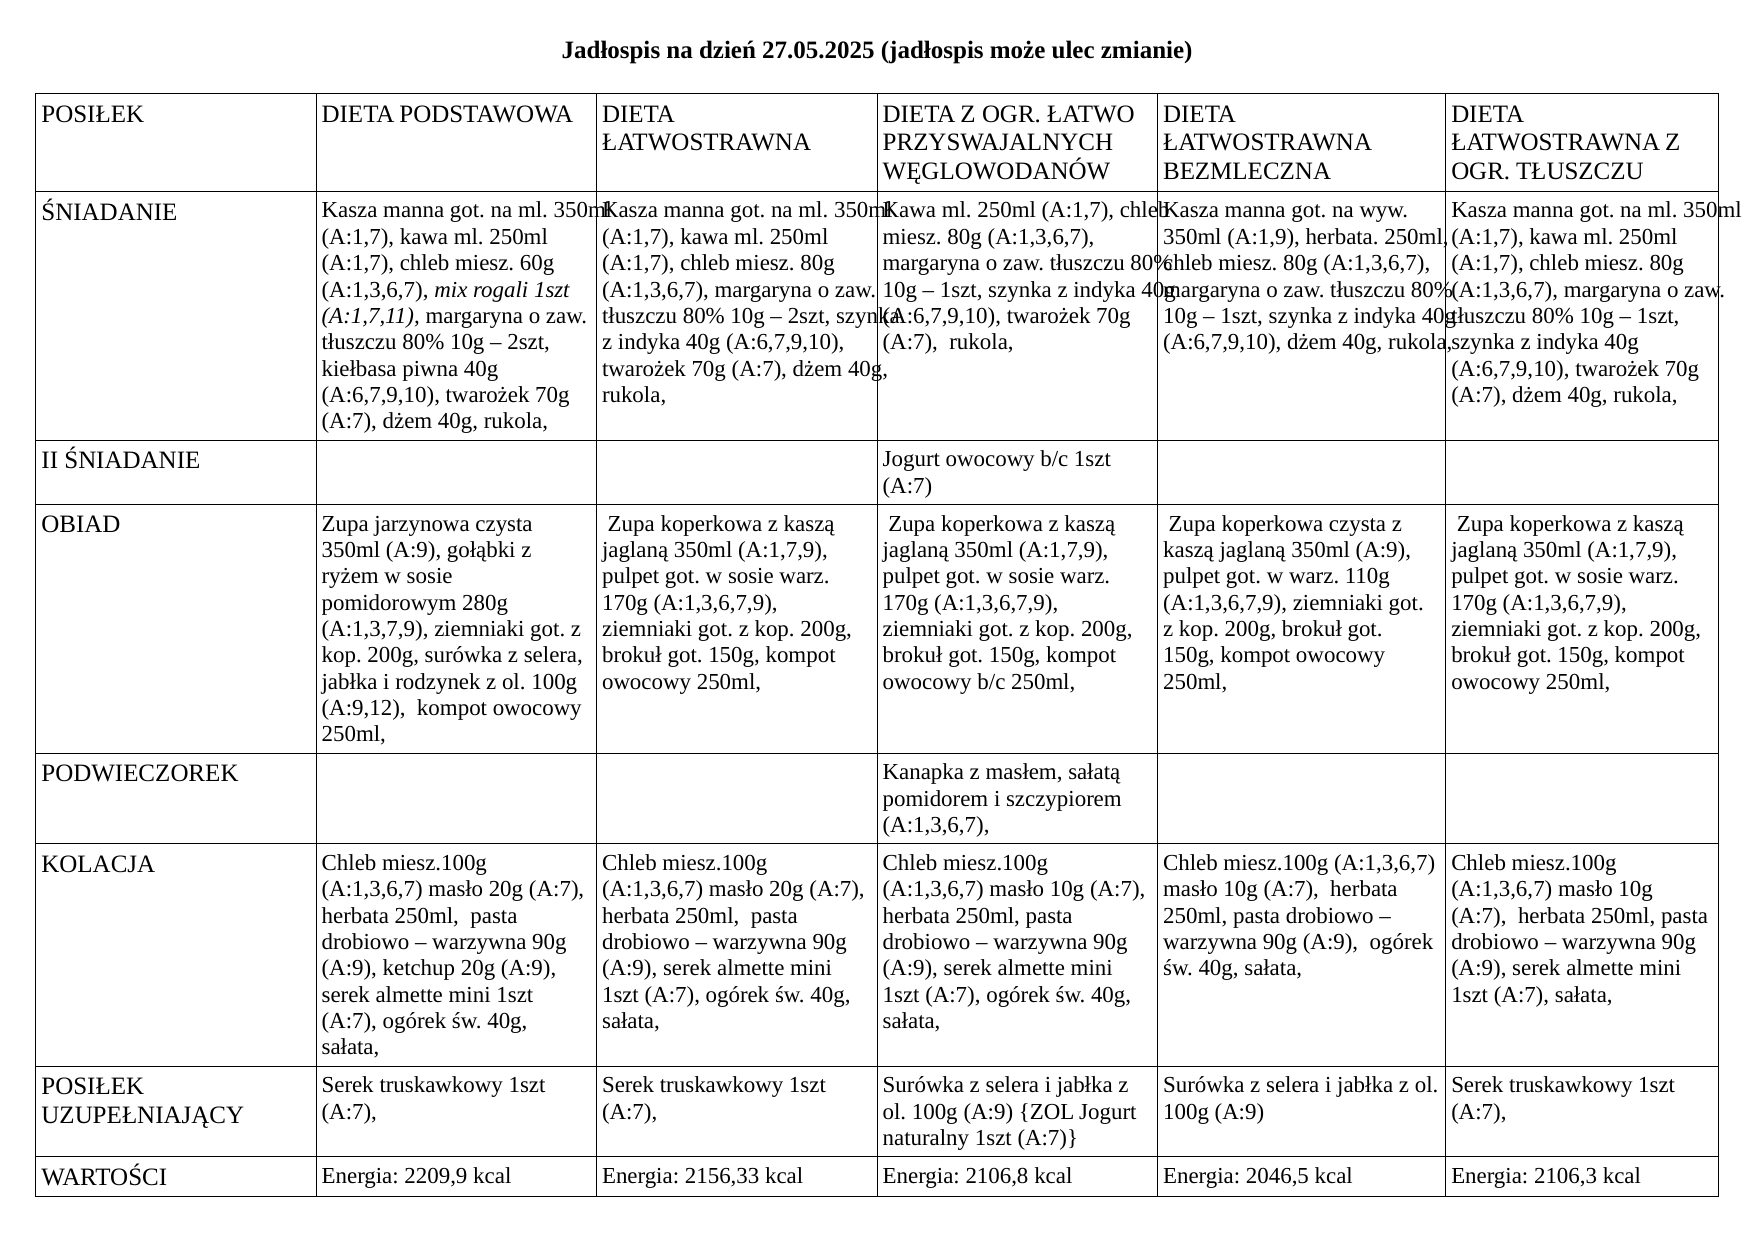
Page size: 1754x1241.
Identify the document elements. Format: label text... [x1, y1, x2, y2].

table_header DIETA PODSTAWOWA [317, 94, 596, 191]
table_cell Chleb miesz.100g (A:1,3,6,7) masło 10g (A:7), herbata 250ml, pasta drobiowo – warzywna 90g (A:9), serek almette mini 1szt (A:7), ogórek św. 40g, sałata, [878, 844, 1157, 1066]
table_cell Kasza manna got. na ml. 350ml (A:1,7), kawa ml. 250ml (A:1,7), chleb miesz. 60g (A:1,3,6,7), mix rogali 1szt (A:1,7,11), margaryna o zaw. tłuszczu 80% 10g – 2szt, kiełbasa piwna 40g (A:6,7,9,10), twarożek 70g (A:7), dżem 40g, rukola, [317, 192, 596, 439]
table_cell Energia: 2046,5 kcal [1158, 1157, 1445, 1196]
table_header DIETA ŁATWOSTRAWNA [597, 94, 877, 191]
table_header DIETA ŁATWOSTRAWNA Z OGR. TŁUSZCZU [1446, 94, 1718, 191]
table_cell Zupa koperkowa czysta z kaszą jaglaną 350ml (A:9), pulpet got. w warz. 110g (A:1,3,6,7,9), ziemniaki got. z kop. 200g, brokuł got. 150g, kompot owocowy 250ml, [1158, 505, 1445, 752]
table_cell Energia: 2156,33 kcal [597, 1157, 877, 1196]
table_cell OBIAD [36, 505, 316, 752]
table_cell Serek truskawkowy 1szt (A:7), [317, 1067, 596, 1156]
table_cell [1446, 441, 1718, 504]
table_cell Zupa jarzynowa czysta 350ml (A:9), gołąbki z ryżem w sosie pomidorowym 280g (A:1,3,7,9), ziemniaki got. z kop. 200g, surówka z selera, jabłka i rodzynek z ol. 100g (A:9,12), kompot owocowy 250ml, [317, 505, 596, 752]
table_header DIETA Z OGR. ŁATWO PRZYSWAJALNYCH WĘGLOWODANÓW [878, 94, 1157, 191]
table_cell [1158, 754, 1445, 843]
table_cell Chleb miesz.100g (A:1,3,6,7) masło 20g (A:7), herbata 250ml, pasta drobiowo – warzywna 90g (A:9), serek almette mini 1szt (A:7), ogórek św. 40g, sałata, [597, 844, 877, 1066]
table_cell Chleb miesz.100g (A:1,3,6,7) masło 10g (A:7), herbata 250ml, pasta drobiowo – warzywna 90g (A:9), serek almette mini 1szt (A:7), sałata, [1446, 844, 1718, 1066]
table_cell Zupa koperkowa z kaszą jaglaną 350ml (A:1,7,9), pulpet got. w sosie warz. 170g (A:1,3,6,7,9), ziemniaki got. z kop. 200g, brokuł got. 150g, kompot owocowy b/c 250ml, [878, 505, 1157, 752]
table_cell [1158, 441, 1445, 504]
table_cell Energia: 2209,9 kcal [317, 1157, 596, 1196]
table_header POSIŁEK [36, 94, 316, 191]
table_cell [597, 441, 877, 504]
table_cell Surówka z selera i jabłka z ol. 100g (A:9) {ZOL Jogurt naturalny 1szt (A:7)} [878, 1067, 1157, 1156]
table_header DIETA ŁATWOSTRAWNA BEZMLECZNA [1158, 94, 1445, 191]
table_cell PODWIECZOREK [36, 754, 316, 843]
table_cell [597, 754, 877, 843]
table_cell [1446, 754, 1718, 843]
table_cell Kasza manna got. na wyw. 350ml (A:1,9), herbata. 250ml, chleb miesz. 80g (A:1,3,6,7), margaryna o zaw. tłuszczu 80% 10g – 1szt, szynka z indyka 40g (A:6,7,9,10), dżem 40g, rukola, [1158, 192, 1445, 439]
text Jadłospis na dzień 27.05.2025 (jadłospis może ulec zmianie) [35, 35, 1718, 64]
table_cell Energia: 2106,3 kcal [1446, 1157, 1718, 1196]
table_cell Kasza manna got. na ml. 350ml (A:1,7), kawa ml. 250ml (A:1,7), chleb miesz. 80g (A:1,3,6,7), margaryna o zaw. tłuszczu 80% 10g – 1szt, szynka z indyka 40g (A:6,7,9,10), twarożek 70g (A:7), dżem 40g, rukola, [1446, 192, 1718, 439]
table_cell POSIŁEK UZUPEŁNIAJĄCY [36, 1067, 316, 1156]
table_cell KOLACJA [36, 844, 316, 1066]
table_cell Chleb miesz.100g (A:1,3,6,7) masło 10g (A:7), herbata 250ml, pasta drobiowo – warzywna 90g (A:9), ogórek św. 40g, sałata, [1158, 844, 1445, 1066]
table_cell Serek truskawkowy 1szt (A:7), [597, 1067, 877, 1156]
table_cell ŚNIADANIE [36, 192, 316, 439]
table_cell Zupa koperkowa z kaszą jaglaną 350ml (A:1,7,9), pulpet got. w sosie warz. 170g (A:1,3,6,7,9), ziemniaki got. z kop. 200g, brokuł got. 150g, kompot owocowy 250ml, [597, 505, 877, 752]
table_cell Chleb miesz.100g (A:1,3,6,7) masło 20g (A:7), herbata 250ml, pasta drobiowo – warzywna 90g (A:9), ketchup 20g (A:9), serek almette mini 1szt (A:7), ogórek św. 40g, sałata, [317, 844, 596, 1066]
table_cell Serek truskawkowy 1szt (A:7), [1446, 1067, 1718, 1156]
table_cell [317, 441, 596, 504]
table_cell [317, 754, 596, 843]
table_cell Kawa ml. 250ml (A:1,7), chleb miesz. 80g (A:1,3,6,7), margaryna o zaw. tłuszczu 80% 10g – 1szt, szynka z indyka 40g (A:6,7,9,10), twarożek 70g (A:7), rukola, [878, 192, 1157, 439]
table_cell Energia: 2106,8 kcal [878, 1157, 1157, 1196]
table_cell Kasza manna got. na ml. 350ml (A:1,7), kawa ml. 250ml (A:1,7), chleb miesz. 80g (A:1,3,6,7), margaryna o zaw. tłuszczu 80% 10g – 2szt, szynka z indyka 40g (A:6,7,9,10), twarożek 70g (A:7), dżem 40g, rukola, [597, 192, 877, 439]
table_cell Zupa koperkowa z kaszą jaglaną 350ml (A:1,7,9), pulpet got. w sosie warz. 170g (A:1,3,6,7,9), ziemniaki got. z kop. 200g, brokuł got. 150g, kompot owocowy 250ml, [1446, 505, 1718, 752]
table_cell Surówka z selera i jabłka z ol. 100g (A:9) [1158, 1067, 1445, 1156]
table_cell Kanapka z masłem, sałatą pomidorem i szczypiorem (A:1,3,6,7), [878, 754, 1157, 843]
table_cell WARTOŚCI [36, 1157, 316, 1196]
table_cell II ŚNIADANIE [36, 441, 316, 504]
table_cell Jogurt owocowy b/c 1szt (A:7) [878, 441, 1157, 504]
